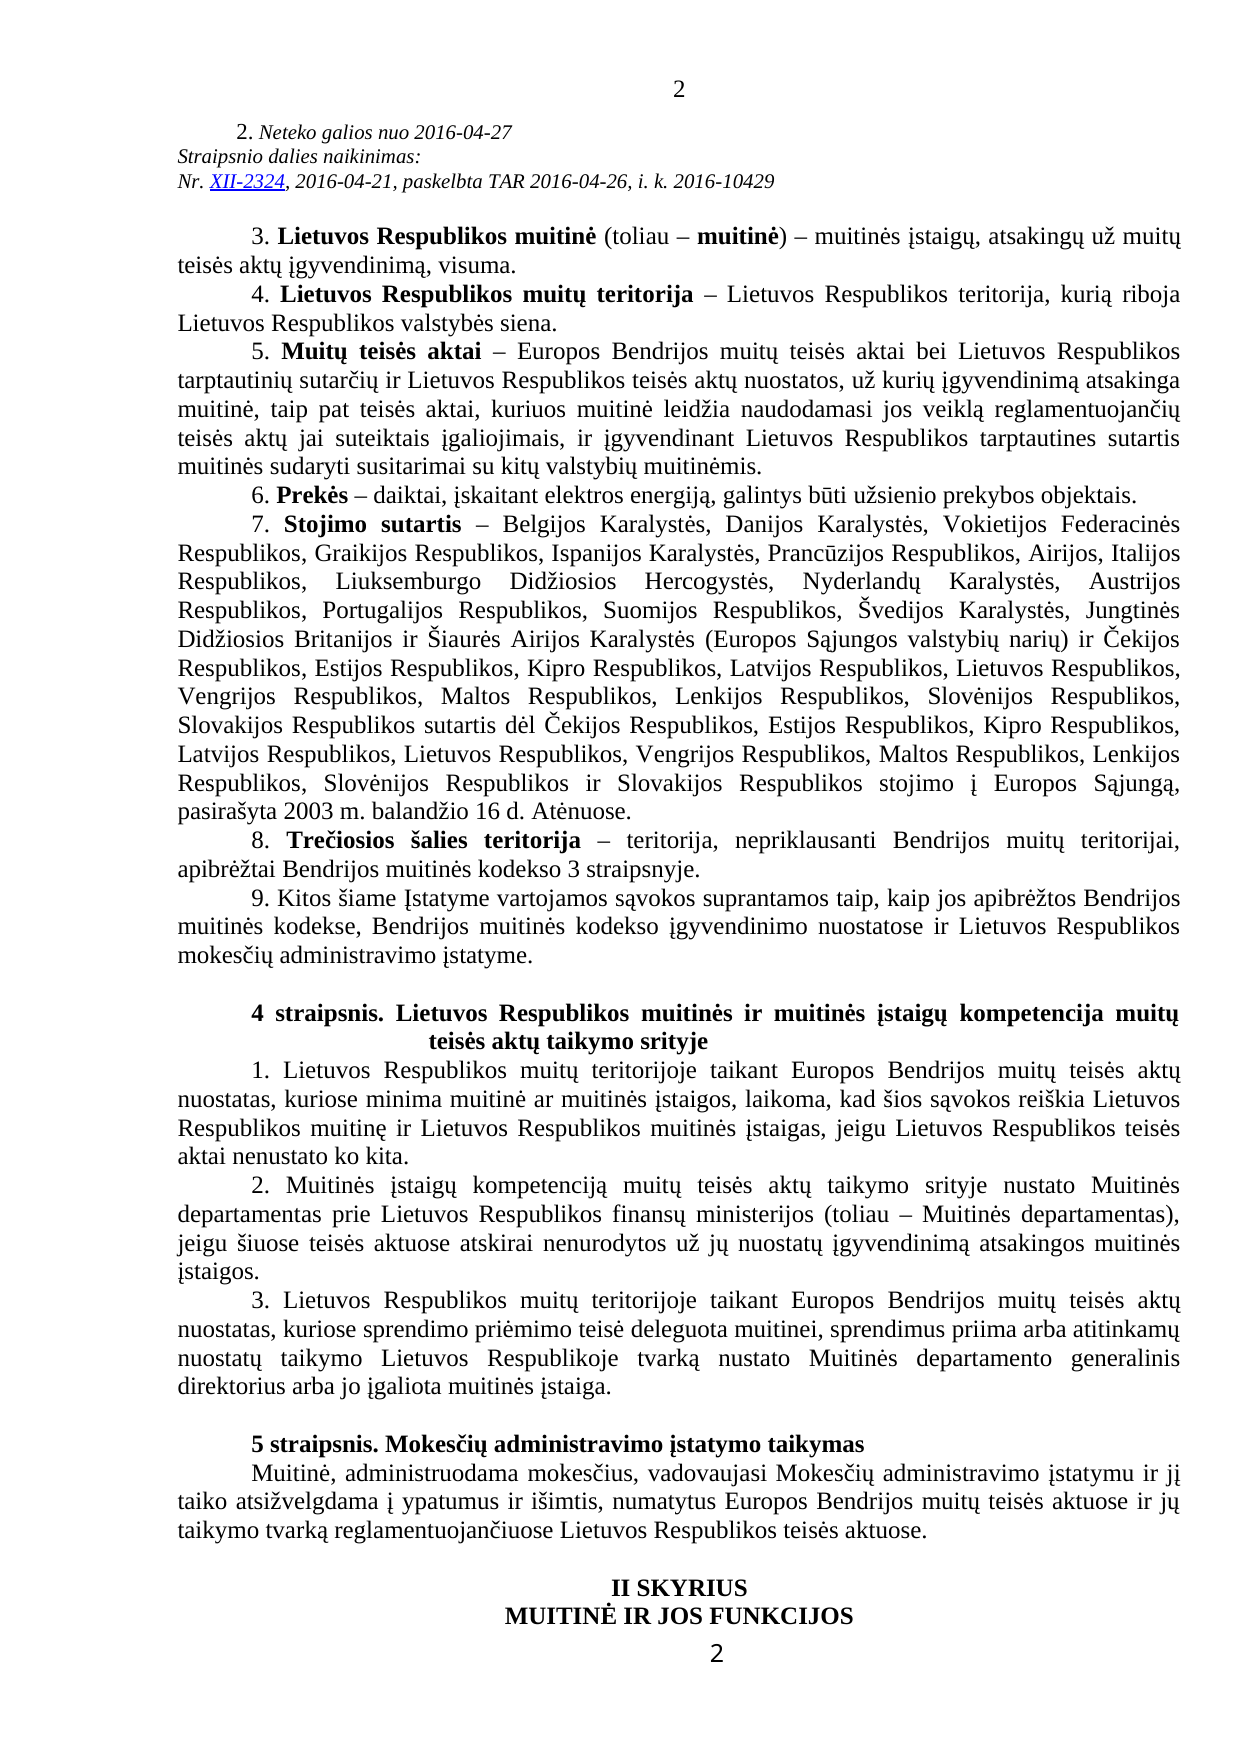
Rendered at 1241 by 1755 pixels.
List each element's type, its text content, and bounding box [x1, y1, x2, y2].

text Nr. XII-2324, 2016-04-21, paskelbta TAR 2016-04-26, i. k. 2016-10429 [177, 168, 1181, 193]
text 5 straipsnis. Mokesčių administravimo įstatymo taikymas [177, 1429, 1181, 1458]
text 5. Muitų teisės aktai – Europos Bendrijos muitų teisės aktai bei Lietuvos Respublikos tarptautinių sutarčių ir Lietuvos Respublikos teisės aktų nuostatos, už kurių įgyvendinimą atsakinga muitinė, taip pat teisės aktai, kuriuos muitinė leidžia naudodamasi jos veiklą reglamentuojančių teisės aktų jai suteiktais įgaliojimais, ir įgyvendinant Lietuvos Respublikos tarptautines sutartis muitinės sudaryti susitarimai su kitų valstybių muitinėmis. [177, 336, 1181, 480]
text 6. Prekės – daiktai, įskaitant elektros energiją, galintys būti užsienio prekybos objektais. [177, 480, 1181, 509]
text 9. Kitos šiame Įstatyme vartojamos sąvokos suprantamos taip, kaip jos apibrėžtos Bendrijos muitinės kodekse, Bendrijos muitinės kodekso įgyvendinimo nuostatose ir Lietuvos Respublikos mokesčių administravimo įstatyme. [177, 883, 1181, 969]
text Straipsnio dalies naikinimas: [177, 144, 1181, 168]
text MUITINĖ IR JOS FUNKCIJOS [177, 1601, 1181, 1630]
text 4 straipsnis. Lietuvos Respublikos muitinės ir muitinės įstaigų kompetencija muitų teisės aktų taikymo srityje [251, 998, 1181, 1055]
text 8. Trečiosios šalies teritorija – teritorija, nepriklausanti Bendrijos muitų teritorijai, apibrėžtai Bendrijos muitinės kodekso 3 straipsnyje. [177, 825, 1181, 883]
text 3. Lietuvos Respublikos muitinė (toliau – muitinė) – muitinės įstaigų, atsakingų už muitų teisės aktų įgyvendinimą, visuma. [177, 221, 1181, 279]
text 1. Lietuvos Respublikos muitų teritorijoje taikant Europos Bendrijos muitų teisės aktų nuostatas, kuriose minima muitinė ar muitinės įstaigos, laikoma, kad šios sąvokos reiškia Lietuvos Respublikos muitinę ir Lietuvos Respublikos muitinės įstaigas, jeigu Lietuvos Respublikos teisės aktai nenustato ko kita. [177, 1055, 1181, 1170]
text II SKYRIUS [177, 1573, 1181, 1601]
text 3. Lietuvos Respublikos muitų teritorijoje taikant Europos Bendrijos muitų teisės aktų nuostatas, kuriose sprendimo priėmimo teisė deleguota muitinei, sprendimus priima arba atitinkamų nuostatų taikymo Lietuvos Respublikoje tvarką nustato Muitinės departamento generalinis direktorius arba jo įgaliota muitinės įstaiga. [177, 1285, 1181, 1400]
text 4. Lietuvos Respublikos muitų teritorija – Lietuvos Respublikos teritorija, kurią riboja Lietuvos Respublikos valstybės siena. [177, 279, 1181, 336]
text 2. Muitinės įstaigų kompetenciją muitų teisės aktų taikymo srityje nustato Muitinės departamentas prie Lietuvos Respublikos finansų ministerijos (toliau – Muitinės departamentas), jeigu šiuose teisės aktuose atskirai nenurodytos už jų nuostatų įgyvendinimą atsakingos muitinės įstaigos. [177, 1170, 1181, 1285]
text 2. Neteko galios nuo 2016-04-27 [177, 118, 1181, 144]
text Muitinė, administruodama mokesčius, vadovaujasi Mokesčių administravimo įstatymu ir jį taiko atsižvelgdama į ypatumus ir išimtis, numatytus Europos Bendrijos muitų teisės aktuose ir jų taikymo tvarką reglamentuojančiuose Lietuvos Respublikos teisės aktuose. [177, 1458, 1181, 1544]
text 7. Stojimo sutartis – Belgijos Karalystės, Danijos Karalystės, Vokietijos Federacinės Respublikos, Graikijos Respublikos, Ispanijos Karalystės, Prancūzijos Respublikos, Airijos, Italijos Respublikos, Liuksemburgo Didžiosios Hercogystės, Nyderlandų Karalystės, Austrijos Respublikos, Portugalijos Respublikos, Suomijos Respublikos, Švedijos Karalystės, Jungtinės Didžiosios Britanijos ir Šiaurės Airijos Karalystės (Europos Sąjungos valstybių narių) ir Čekijos Respublikos, Estijos Respublikos, Kipro Respublikos, Latvijos Respublikos, Lietuvos Respublikos, Vengrijos Respublikos, Maltos Respublikos, Lenkijos Respublikos, Slovėnijos Respublikos, Slovakijos Respublikos sutartis dėl Čekijos Respublikos, Estijos Respublikos, Kipro Respublikos, Latvijos Respublikos, Lietuvos Respublikos, Vengrijos Respublikos, Maltos Respublikos, Lenkijos Respublikos, Slovėnijos Respublikos ir Slovakijos Respublikos stojimo į Europos Sąjungą, pasirašyta 2003 m. balandžio 16 d. Atėnuose. [177, 509, 1181, 825]
